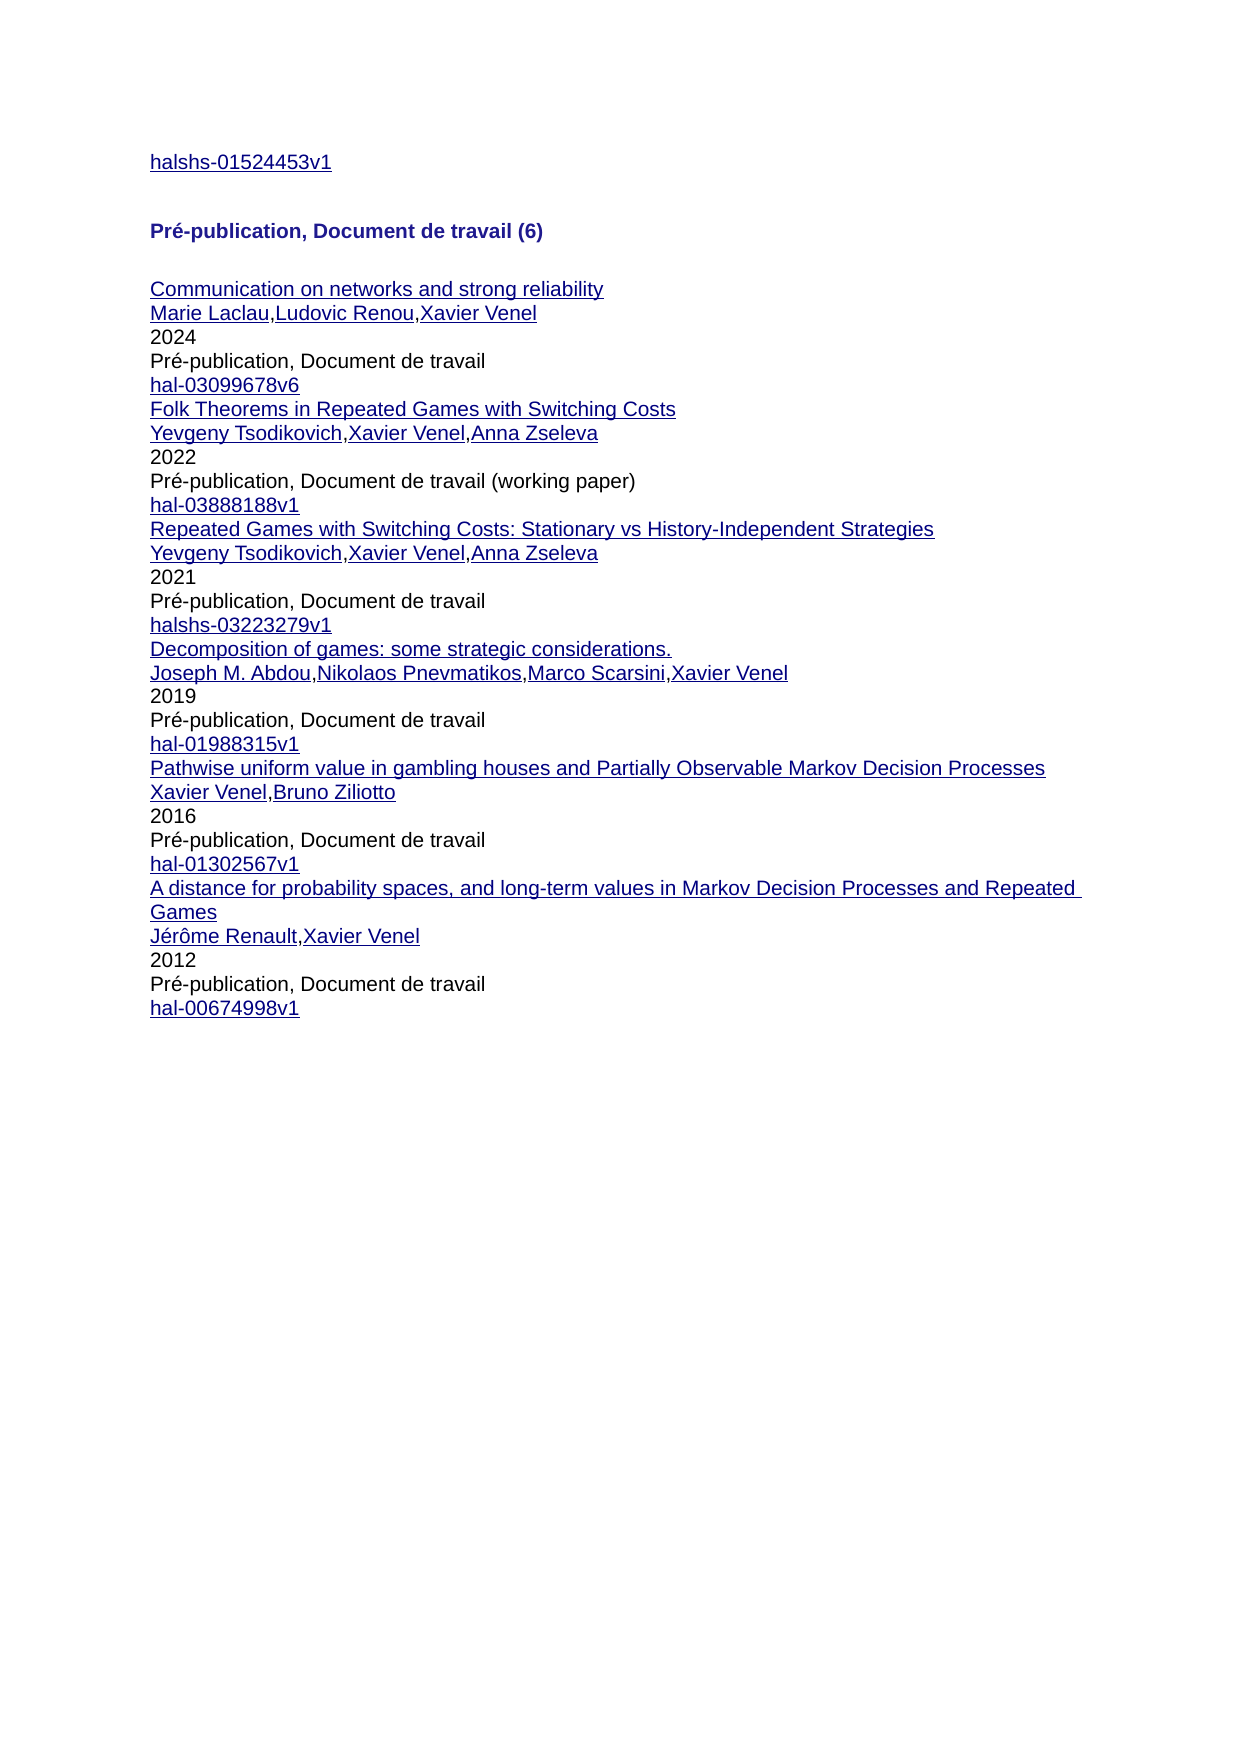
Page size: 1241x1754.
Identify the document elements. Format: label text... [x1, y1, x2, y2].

table_cell Pathwise uniform value in gambling houses and Partially Observable Markov Decision Processes Xavier Venel,Bruno Ziliotto 2016 Pré-publication, Document de travail hal-01302567v1 [150, 756, 1090, 876]
table_cell A distance for probability spaces, and long-term values in Markov Decision Processes and Repeated Games Jérôme Renault,Xavier Venel 2012 Pré-publication, Document de travail hal-00674998v1 [150, 876, 1090, 1020]
table_cell Decomposition of games: some strategic considerations. Joseph M. Abdou,Nikolaos Pnevmatikos,Marco Scarsini,Xavier Venel 2019 Pré-publication, Document de travail hal-01988315v1 [150, 636, 1090, 756]
subtitle Pré-publication, Document de travail (6) [150, 219, 1090, 243]
table_cell Folk Theorems in Repeated Games with Switching Costs Yevgeny Tsodikovich,Xavier Venel,Anna Zseleva 2022 Pré-publication, Document de travail (working paper) hal-03888188v1 [150, 397, 1090, 517]
table_header Communication on networks and strong reliability Marie Laclau,Ludovic Renou,Xavier Venel 2024 Pré-publication, Document de travail hal-03099678v6 [150, 277, 1090, 397]
table_cell halshs-01524453v1 [150, 150, 1090, 174]
table_cell Repeated Games with Switching Costs: Stationary vs History-Independent Strategies Yevgeny Tsodikovich,Xavier Venel,Anna Zseleva 2021 Pré-publication, Document de travail halshs-03223279v1 [150, 517, 1090, 636]
